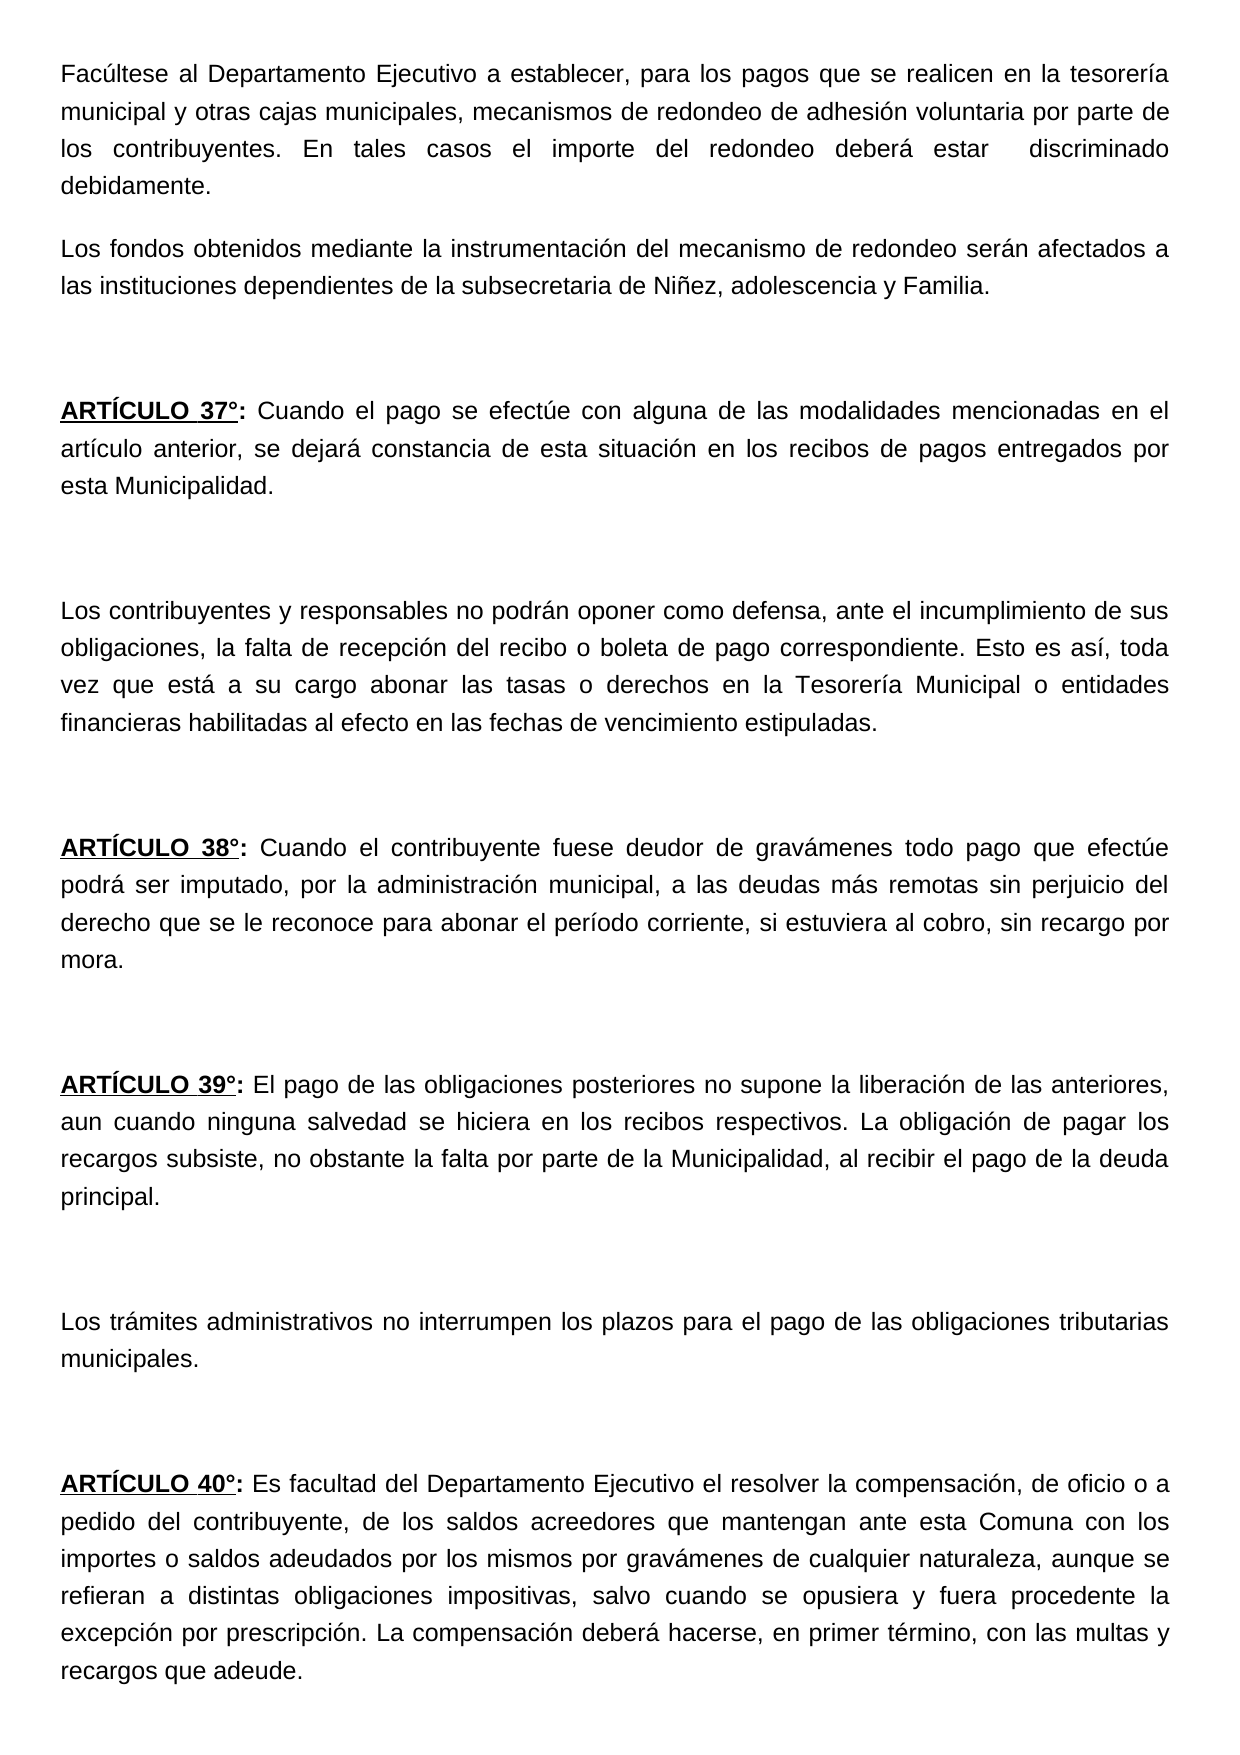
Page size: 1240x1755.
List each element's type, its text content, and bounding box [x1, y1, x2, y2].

text ARTÍCULO 38°: Cuando el contribuyente fuese deudor de gravámenes todo pago que efectúe podrá ser imputado, por la administración municipal, a las deudas más remotas sin perjuicio del derecho que se le reconoce para abonar el período corriente, si estuviera al cobro, sin recargo por mora. [60, 833, 1169, 973]
text ARTÍCULO 40°: Es facultad del Departamento Ejecutivo el resolver la compensación, de oficio o a pedido del contribuyente, de los saldos acreedores que mantengan ante esta Comuna con los importes o saldos adeudados por los mismos por gravámenes de cualquier naturaleza, aunque se refieran a distintas obligaciones impositivas, salvo cuando se opusiera y fuera procedente la excepción por prescripción. La compensación deberá hacerse, en primer término, con las multas y recargos que adeude. [60, 1469, 1170, 1684]
text ARTÍCULO 37°: Cuando el pago se efectúe con alguna de las modalidades mencionadas en el artículo anterior, se dejará constancia de esta situación en los recibos de pagos entregados por esta Municipalidad. [60, 396, 1169, 500]
text Facúltese al Departamento Ejecutivo a establecer, para los pagos que se realicen en la tesorería municipal y otras cajas municipales, mecanismos de redondeo de adhesión voluntaria por parte de los contribuyentes. En tales casos el importe del redondeo deberá estar discriminado debidamente. [60, 59, 1170, 200]
text Los contribuyentes y responsables no podrán oponer como defensa, ante el incumplimiento de sus obligaciones, la falta de recepción del recibo o boleta de pago correspondiente. Esto es así, toda vez que está a su cargo abonar las tasas o derechos en la Tesorería Municipal o entidades financieras habilitadas al efecto en las fechas de vencimiento estipuladas. [60, 596, 1169, 737]
text ARTÍCULO 39°: El pago de las obligaciones posteriores no supone la liberación de las anteriores, aun cuando ninguna salvedad se hiciera en los recibos respectivos. La obligación de pagar los recargos subsiste, no obstante la falta por parte de la Municipalidad, al recibir el pago de la deuda principal. [60, 1070, 1170, 1211]
text Los fondos obtenidos mediante la instrumentación del mecanismo de redondeo serán afectados a las instituciones dependientes de la subsecretaria de Niñez, adolescencia y Familia. [60, 234, 1169, 300]
text Los trámites administrativos no interrumpen los plazos para el pago de las obligaciones tributarias municipales. [60, 1307, 1169, 1373]
